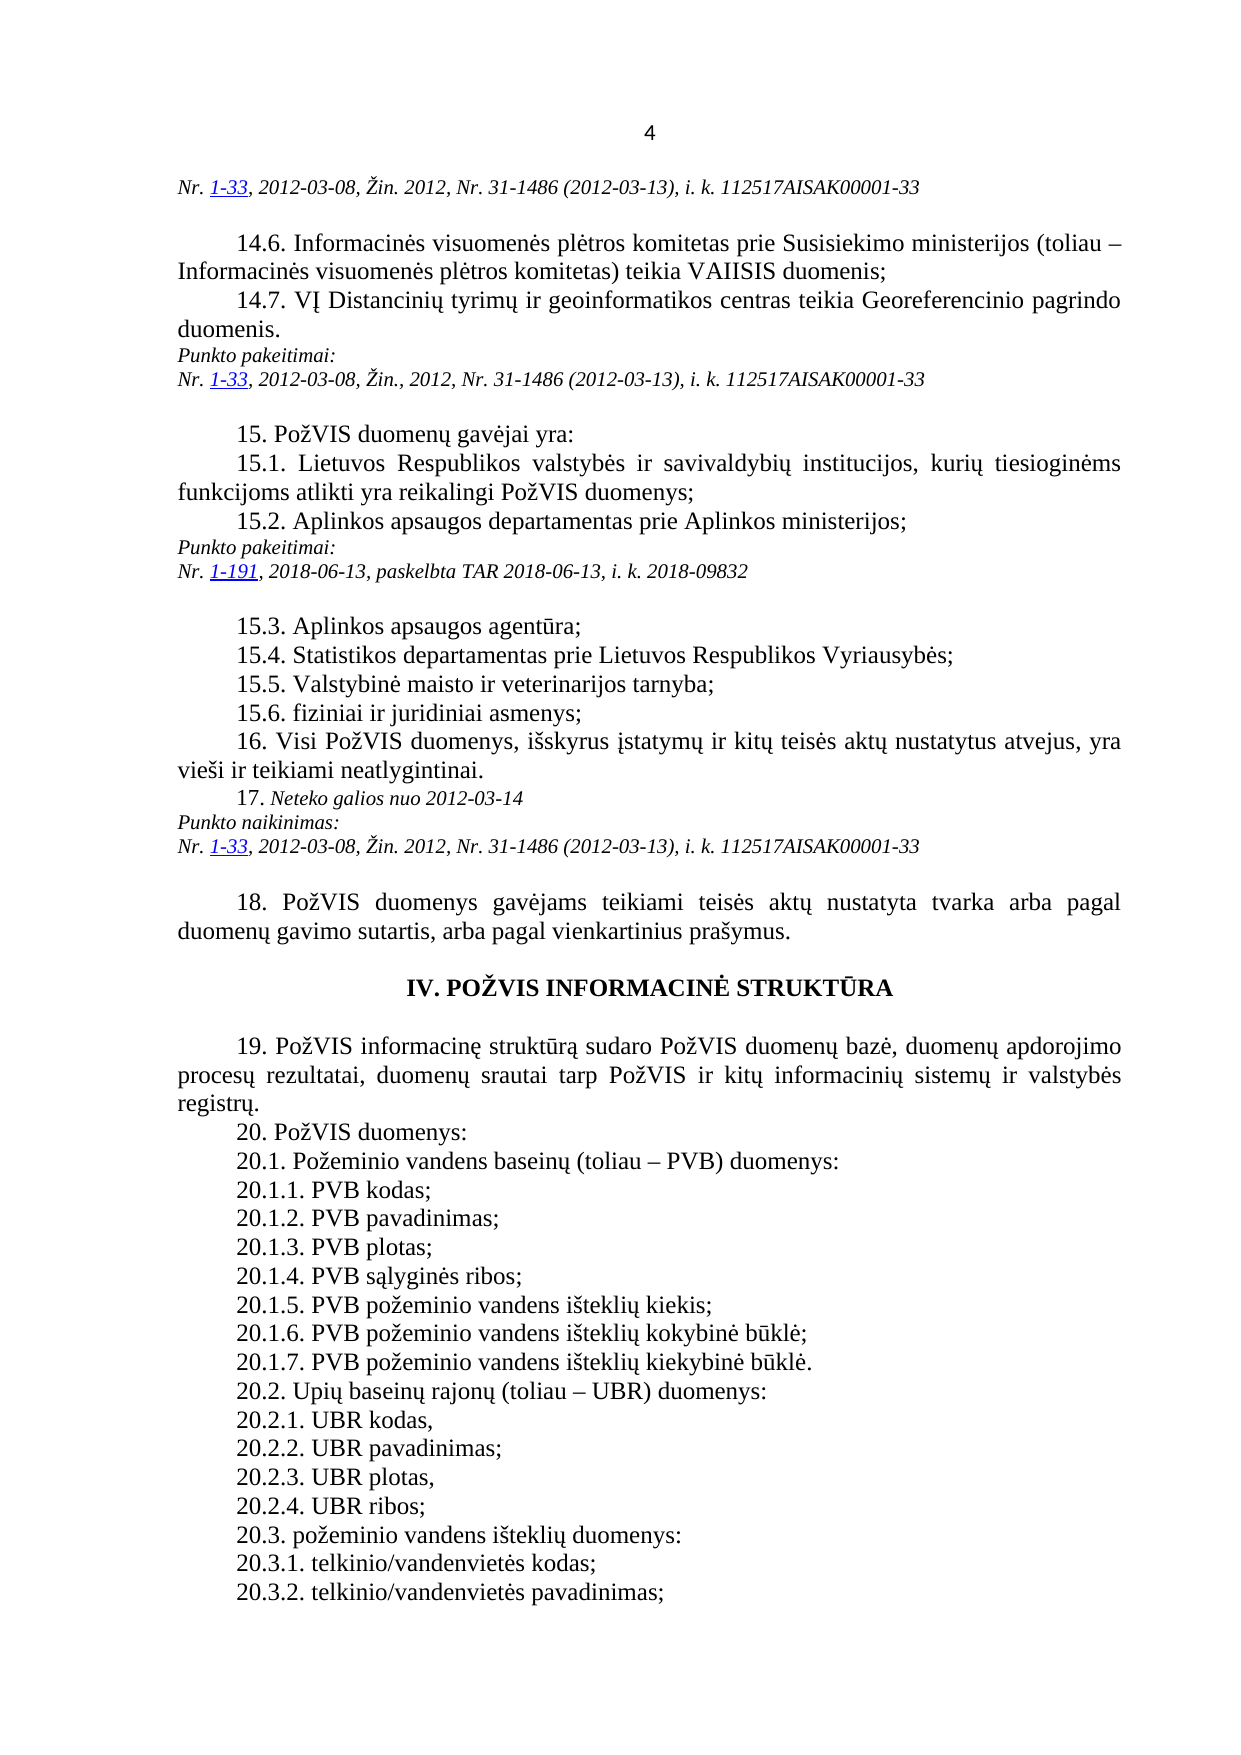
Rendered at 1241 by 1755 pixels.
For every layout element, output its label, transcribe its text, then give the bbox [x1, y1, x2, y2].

text Punkto naikinimas: [177, 810, 1122, 834]
text 17. Neteko galios nuo 2012-03-14 [177, 784, 1122, 810]
text Punkto pakeitimai: [177, 534, 1122, 559]
text Nr. 1-33, 2012-03-08, Žin. 2012, Nr. 31-1486 (2012-03-13), i. k. 112517AISAK00001-33 [177, 834, 1122, 858]
text 20.1.1. PVB kodas; [177, 1175, 1122, 1203]
text 20.2.2. UBR pavadinimas; [177, 1433, 1122, 1462]
text 14.7. VĮ Distancinių tyrimų ir geoinformatikos centras teikia Georeferencinio pagrindo duomenis. [177, 285, 1122, 343]
text 19. PožVIS informacinę struktūrą sudaro PožVIS duomenų bazė, duomenų apdorojimo procesų rezultatai, duomenų srautai tarp PožVIS ir kitų informacinių sistemų ir valstybės registrų. [177, 1031, 1122, 1117]
text 20.2.1. UBR kodas, [177, 1405, 1122, 1433]
text 15.5. Valstybinė maisto ir veterinarijos tarnyba; [177, 669, 1122, 698]
text 20.1.5. PVB požeminio vandens išteklių kiekis; [177, 1290, 1122, 1318]
text 20.1. Požeminio vandens baseinų (toliau – PVB) duomenys: [177, 1146, 1122, 1175]
text Nr. 1-33, 2012-03-08, Žin., 2012, Nr. 31-1486 (2012-03-13), i. k. 112517AISAK00001-33 [177, 367, 1122, 391]
text Nr. 1-191, 2018-06-13, paskelbta TAR 2018-06-13, i. k. 2018-09832 [177, 559, 1122, 583]
text 20.2.3. UBR plotas, [177, 1462, 1122, 1491]
text 18. PožVIS duomenys gavėjams teikiami teisės aktų nustatyta tvarka arba pagal duomenų gavimo sutartis, arba pagal vienkartinius prašymus. [177, 887, 1122, 945]
text 20.3. požeminio vandens išteklių duomenys: [177, 1520, 1122, 1548]
text 14.6. Informacinės visuomenės plėtros komitetas prie Susisiekimo ministerijos (toliau – Informacinės visuomenės plėtros komitetas) teikia VAIISIS duomenis; [177, 228, 1122, 285]
text 15.1. Lietuvos Respublikos valstybės ir savivaldybių institucijos, kurių tiesioginėms funkcijoms atlikti yra reikalingi PožVIS duomenys; [177, 448, 1122, 506]
text 20.3.1. telkinio/vandenvietės kodas; [177, 1548, 1122, 1577]
text IV. POŽVIS INFORMACINĖ STRUKTŪRA [177, 973, 1122, 1002]
text 15.4. Statistikos departamentas prie Lietuvos Respublikos Vyriausybės; [177, 640, 1122, 669]
text Nr. 1-33, 2012-03-08, Žin. 2012, Nr. 31-1486 (2012-03-13), i. k. 112517AISAK00001-33 [177, 175, 1122, 199]
text 20.2.4. UBR ribos; [177, 1491, 1122, 1520]
text 20.1.6. PVB požeminio vandens išteklių kokybinė būklė; [177, 1318, 1122, 1347]
text 20.3.2. telkinio/vandenvietės pavadinimas; [177, 1577, 1122, 1606]
text 20.2. Upių baseinų rajonų (toliau – UBR) duomenys: [177, 1376, 1122, 1405]
text 15. PožVIS duomenų gavėjai yra: [177, 419, 1122, 448]
text 20.1.2. PVB pavadinimas; [177, 1203, 1122, 1232]
text 20.1.3. PVB plotas; [177, 1232, 1122, 1261]
text Punkto pakeitimai: [177, 343, 1122, 367]
text 15.3. Aplinkos apsaugos agentūra; [177, 611, 1122, 640]
text 16. Visi PožVIS duomenys, išskyrus įstatymų ir kitų teisės aktų nustatytus atvejus, yra vieši ir teikiami neatlygintinai. [177, 726, 1122, 784]
text 20.1.7. PVB požeminio vandens išteklių kiekybinė būklė. [177, 1347, 1122, 1376]
text 15.2. Aplinkos apsaugos departamentas prie Aplinkos ministerijos; [177, 506, 1122, 534]
text 15.6. fiziniai ir juridiniai asmenys; [177, 698, 1122, 726]
text 20.1.4. PVB sąlyginės ribos; [177, 1261, 1122, 1290]
text 20. PožVIS duomenys: [177, 1117, 1122, 1146]
